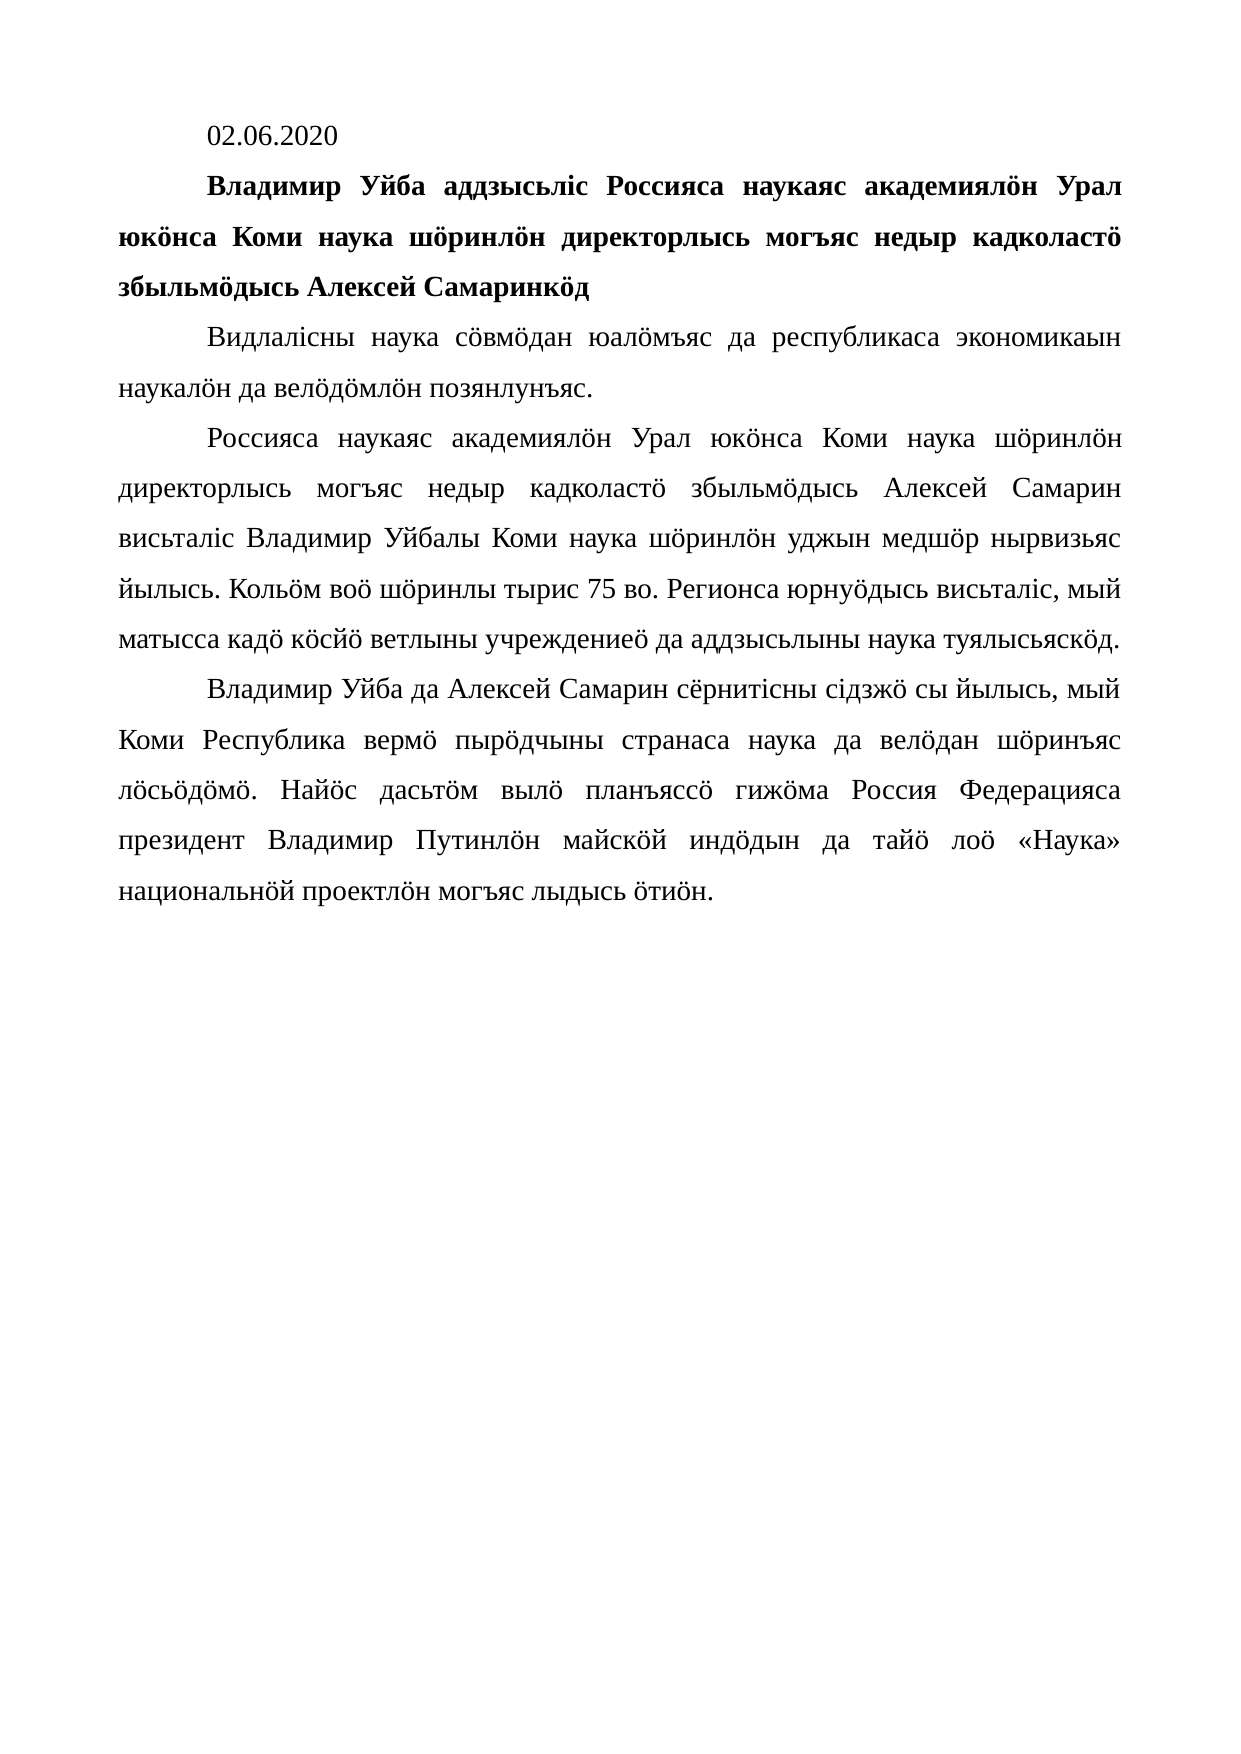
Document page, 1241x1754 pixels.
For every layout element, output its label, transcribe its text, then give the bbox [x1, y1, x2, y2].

subtitle Владимир Уйба да Алексей Самарин сёрнитісны сідзжӧ сы йылысь, мый Коми Республика вермӧ пырӧдчыны странаса наука да велӧдан шӧринъяс лӧсьӧдӧмӧ. Найӧс дасьтӧм вылӧ планъяссӧ гижӧма Россия Федерацияса президент Владимир Путинлӧн майскӧй индӧдын да тайӧ лоӧ «Наука» национальнӧй проектлӧн могъяс лыдысь ӧтиӧн. [118, 672, 1122, 906]
subtitle 02.06.2020 [118, 118, 1122, 152]
subtitle Видлалісны наука сӧвмӧдан юалӧмъяс да республикаса экономикаын наукалӧн да велӧдӧмлӧн позянлунъяс. [118, 319, 1122, 403]
subtitle Владимир Уйба аддзысьліс Россияса наукаяс академиялӧн Урал юкӧнса Коми наука шӧринлӧн директорлысь могъяс недыр кадколастӧ збыльмӧдысь Алексей Самаринкӧд [118, 168, 1122, 303]
subtitle Россияса наукаяс академиялӧн Урал юкӧнса Коми наука шӧринлӧн директорлысь могъяс недыр кадколастӧ збыльмӧдысь Алексей Самарин висьталіс Владимир Уйбалы Коми наука шӧринлӧн уджын медшӧр нырвизьяс йылысь. Кольӧм воӧ шӧринлы тырис 75 во. Регионса юрнуӧдысь висьталіс, мый матысса кадӧ кӧсйӧ ветлыны учреждениеӧ да аддзысьлыны наука туялысьяскӧд. [118, 420, 1122, 655]
